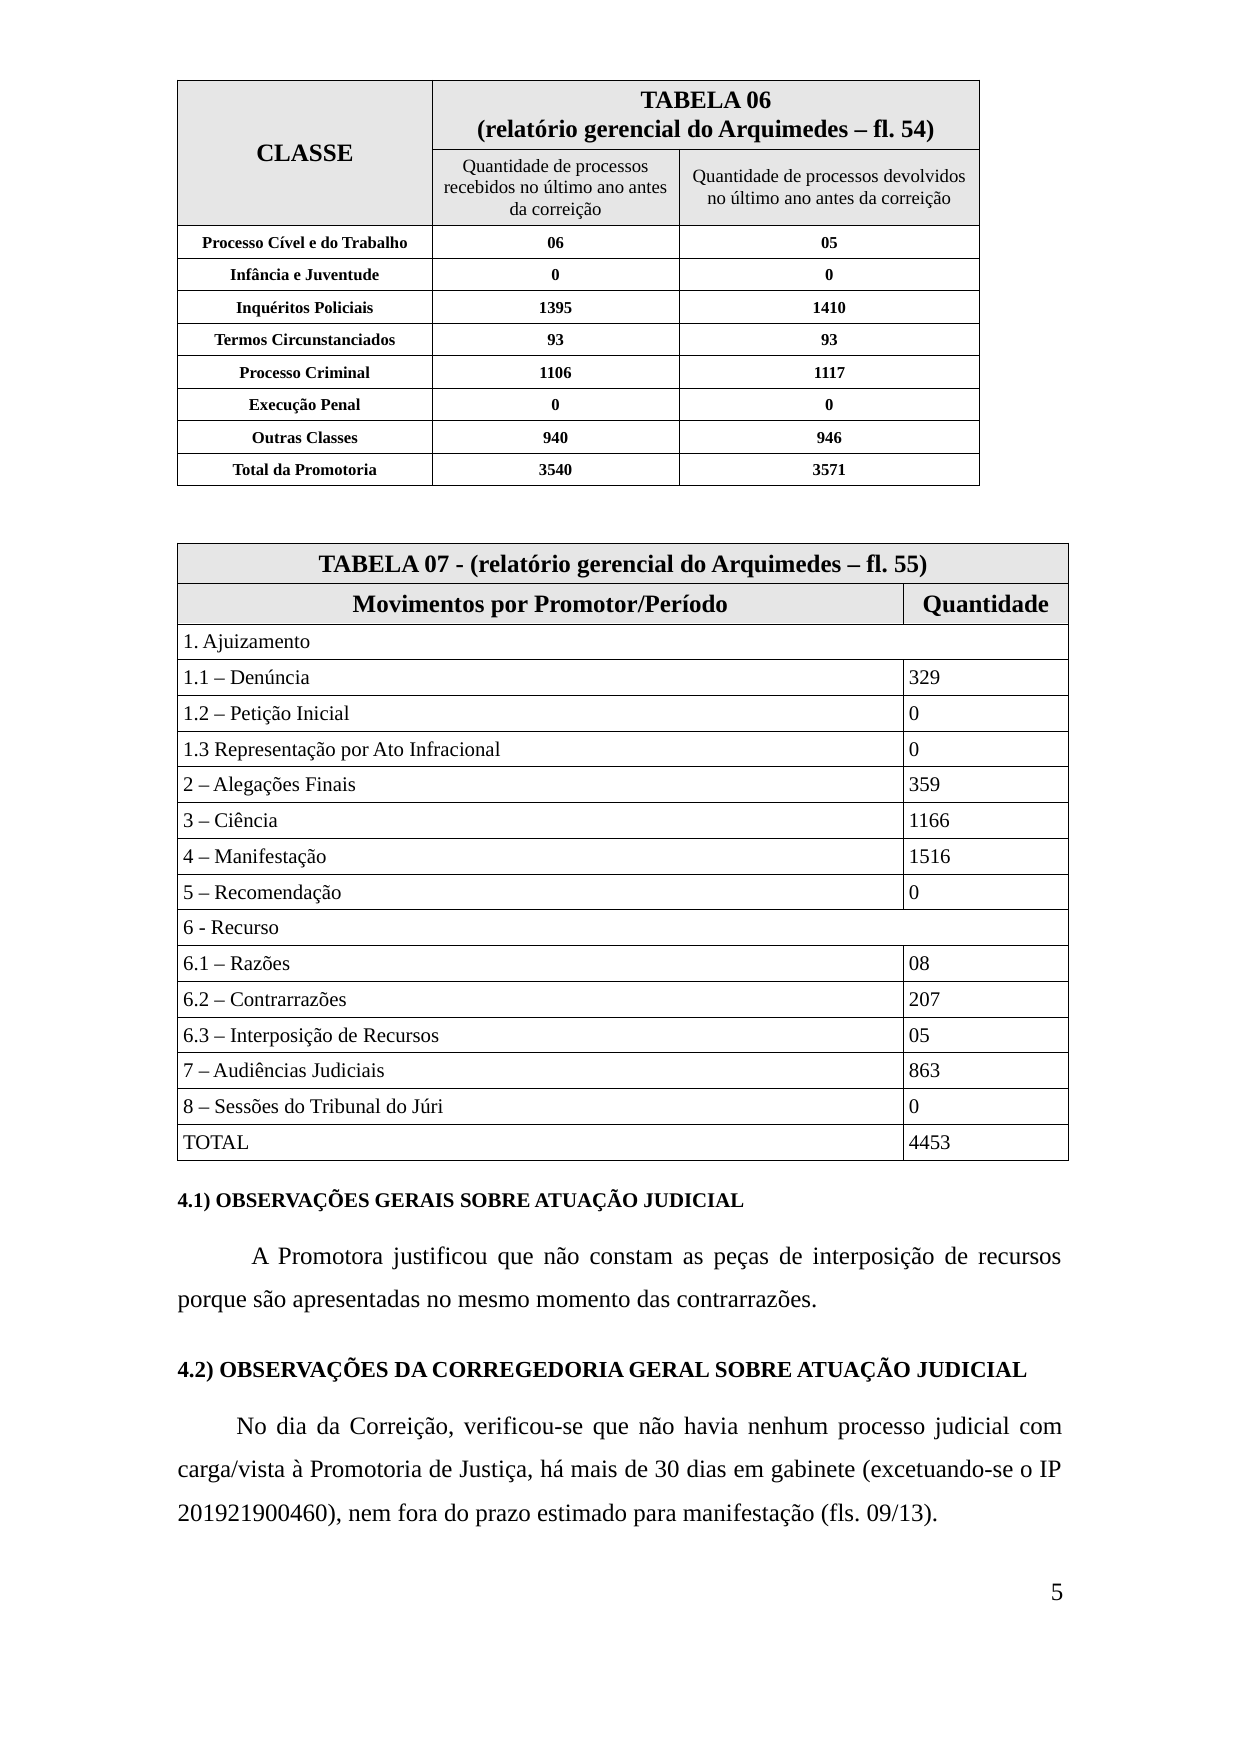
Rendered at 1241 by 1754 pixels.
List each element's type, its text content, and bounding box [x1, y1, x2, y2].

table_cell 359 [904, 767, 1068, 802]
table_cell 1117 [680, 356, 979, 387]
text 4.2) OBSERVAÇÕES DA CORREGEDORIA GERAL SOBRE ATUAÇÃO JUDICIAL [177, 1356, 1063, 1383]
text 4.1) OBSERVAÇÕES GERAIS SOBRE ATUAÇÃO JUDICIAL [177, 1188, 1063, 1212]
table_cell 06 [433, 226, 679, 257]
table_cell 1410 [680, 291, 979, 322]
table_cell 940 [433, 421, 679, 452]
table_cell 1106 [433, 356, 679, 387]
table_cell 4 – Manifestação [178, 839, 903, 874]
table_cell 1.1 – Denúncia [178, 660, 903, 695]
table_cell 05 [904, 1018, 1068, 1052]
table_cell 1.2 – Petição Inicial [178, 696, 903, 731]
table_cell Termos Circunstanciados [178, 324, 432, 355]
table_cell 3 – Ciência [178, 803, 903, 838]
table_cell Processo Cível e do Trabalho [178, 226, 432, 257]
table_header CLASSE [178, 81, 432, 225]
table_cell 93 [680, 324, 979, 355]
table_cell 8 – Sessões do Tribunal do Júri [178, 1089, 903, 1124]
table_cell 1.3 Representação por Ato Infracional [178, 732, 903, 766]
table_cell 329 [904, 660, 1068, 695]
table_cell 946 [680, 421, 979, 452]
table_cell 0 [904, 696, 1068, 731]
table_cell 3571 [680, 454, 979, 485]
table_cell 6.3 – Interposição de Recursos [178, 1018, 903, 1052]
table_cell Processo Criminal [178, 356, 432, 387]
table_cell 0 [680, 389, 979, 420]
table_cell 5 – Recomendação [178, 875, 903, 909]
table_cell 0 [904, 732, 1068, 766]
table_cell Movimentos por Promotor/Período [178, 584, 903, 623]
table_cell 6.1 – Razões [178, 946, 903, 981]
table_cell Execução Penal [178, 389, 432, 420]
table_cell 0 [904, 875, 1068, 909]
table_cell 08 [904, 946, 1068, 981]
text No dia da Correição, verificou-se que não havia nenhum processo judicial com carga/vista à Promotoria de Justiça, há mais de 30 dias em gabinete (excetuando-se o IP 201921900460), nem fora do prazo estimado para manifestação (fls. 09/13). [177, 1411, 1063, 1526]
table_cell Quantidade [904, 584, 1068, 623]
table_cell Infância e Juventude [178, 259, 432, 290]
table_cell 4453 [904, 1125, 1068, 1159]
table_cell 0 [433, 259, 679, 290]
table_cell Inquéritos Policiais [178, 291, 432, 322]
table_cell 1395 [433, 291, 679, 322]
table_cell 7 – Audiências Judiciais [178, 1053, 903, 1088]
table_cell Total da Promotoria [178, 454, 432, 485]
table_cell 207 [904, 982, 1068, 1017]
table_header TABELA 07 - (relatório gerencial do Arquimedes – fl. 55) [178, 544, 1068, 583]
table_cell 6 - Recurso [178, 910, 1068, 945]
table_cell Quantidade de processos recebidos no último ano antes da correição [433, 150, 679, 225]
text A Promotora justificou que não constam as peças de interposição de recursos porque são apresentadas no mesmo momento das contrarrazões. [177, 1241, 1063, 1313]
table_header TABELA 06 (relatório gerencial do Arquimedes – fl. 54) [433, 81, 979, 149]
table_cell Outras Classes [178, 421, 432, 452]
table_cell 863 [904, 1053, 1068, 1088]
table_cell 6.2 – Contrarrazões [178, 982, 903, 1017]
table_cell 05 [680, 226, 979, 257]
table_cell 0 [904, 1089, 1068, 1124]
table_cell 1516 [904, 839, 1068, 874]
table_cell 2 – Alegações Finais [178, 767, 903, 802]
table_cell Quantidade de processos devolvidos no último ano antes da correição [680, 150, 979, 225]
table_cell 1166 [904, 803, 1068, 838]
table_cell 0 [680, 259, 979, 290]
table_cell 0 [433, 389, 679, 420]
table_cell 1. Ajuizamento [178, 625, 1068, 659]
table_cell 93 [433, 324, 679, 355]
table_cell TOTAL [178, 1125, 903, 1159]
table_cell 3540 [433, 454, 679, 485]
